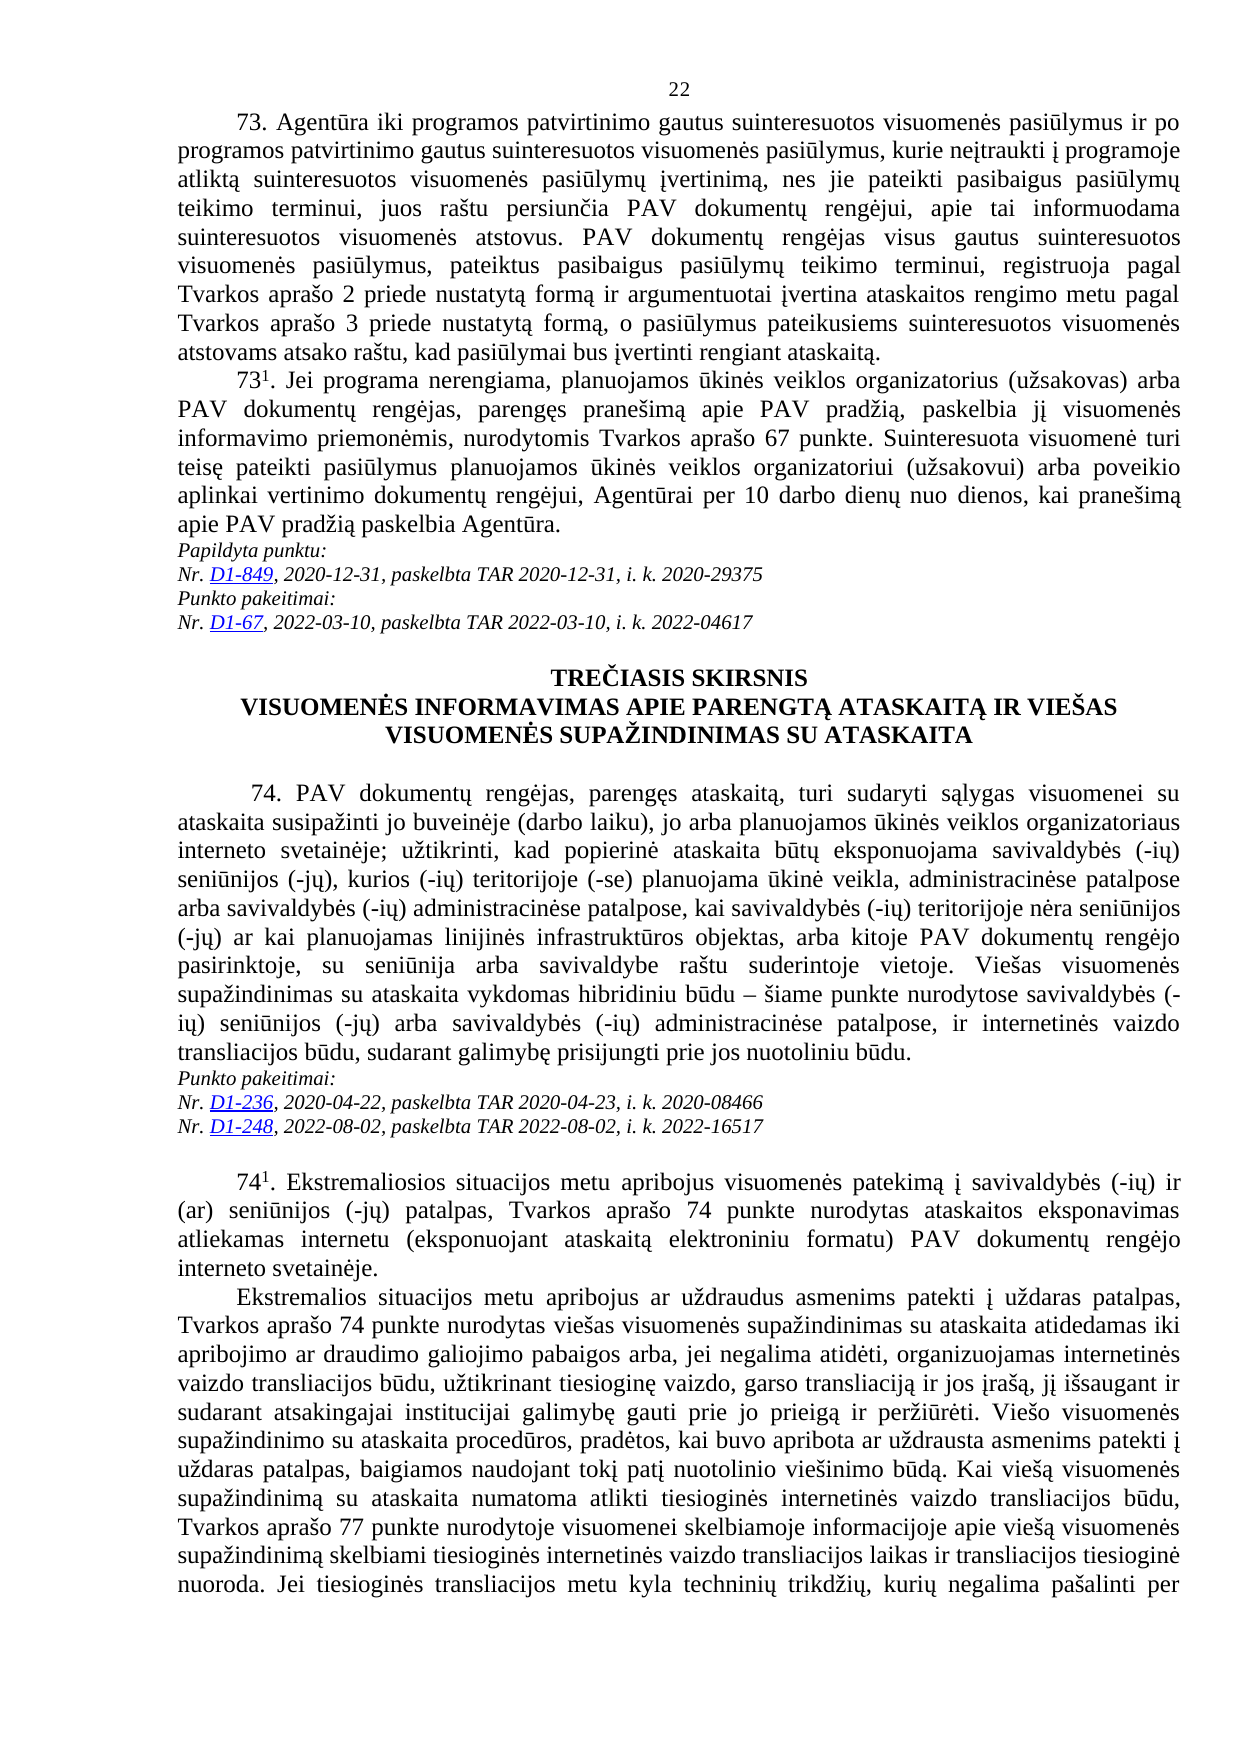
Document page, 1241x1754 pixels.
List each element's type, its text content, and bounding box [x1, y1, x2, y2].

text 73. Agentūra iki programos patvirtinimo gautus suinteresuotos visuomenės pasiūlymus ir po programos patvirtinimo gautus suinteresuotos visuomenės pasiūlymus, kurie neįtraukti į programoje atliktą suinteresuotos visuomenės pasiūlymų įvertinimą, nes jie pateikti pasibaigus pasiūlymų teikimo terminui, juos raštu persiunčia PAV dokumentų rengėjui, apie tai informuodama suinteresuotos visuomenės atstovus. PAV dokumentų rengėjas visus gautus suinteresuotos visuomenės pasiūlymus, pateiktus pasibaigus pasiūlymų teikimo terminui, registruoja pagal Tvarkos aprašo 2 priede nustatytą formą ir argumentuotai įvertina ataskaitos rengimo metu pagal Tvarkos aprašo 3 priede nustatytą formą, o pasiūlymus pateikusiems suinteresuotos visuomenės atstovams atsako raštu, kad pasiūlymai bus įvertinti rengiant ataskaitą. [177, 107, 1181, 366]
text Punkto pakeitimai: [177, 586, 1181, 610]
text TREČIASIS SKIRSNIS [177, 663, 1181, 692]
text Punkto pakeitimai: [177, 1066, 1181, 1090]
text Papildyta punktu: [177, 538, 1181, 562]
text Nr. D1-849, 2020-12-31, paskelbta TAR 2020-12-31, i. k. 2020-29375 [177, 562, 1181, 586]
text 741. Ekstremaliosios situacijos metu apribojus visuomenės patekimą į savivaldybės (-ių) ir (ar) seniūnijos (-jų) patalpas, Tvarkos aprašo 74 punkte nurodytas ataskaitos eksponavimas atliekamas internetu (eksponuojant ataskaitą elektroniniu formatu) PAV dokumentų rengėjo interneto svetainėje. [177, 1167, 1181, 1282]
text 731. Jei programa nerengiama, planuojamos ūkinės veiklos organizatorius (užsakovas) arba PAV dokumentų rengėjas, parengęs pranešimą apie PAV pradžią, paskelbia jį visuomenės informavimo priemonėmis, nurodytomis Tvarkos aprašo 67 punkte. Suinteresuota visuomenė turi teisę pateikti pasiūlymus planuojamos ūkinės veiklos organizatoriui (užsakovui) arba poveikio aplinkai vertinimo dokumentų rengėjui, Agentūrai per 10 darbo dienų nuo dienos, kai pranešimą apie PAV pradžią paskelbia Agentūra. [177, 366, 1181, 538]
text Nr. D1-67, 2022-03-10, paskelbta TAR 2022-03-10, i. k. 2022-04617 [177, 610, 1181, 634]
text VISUOMENĖS INFORMAVIMAS APIE PARENGTĄ ATASKAITĄ IR VIEŠAS VISUOMENĖS SUPAŽINDINIMAS SU ATASKAITA [177, 692, 1181, 749]
text Nr. D1-248, 2022-08-02, paskelbta TAR 2022-08-02, i. k. 2022-16517 [177, 1114, 1181, 1138]
text Nr. D1-236, 2020-04-22, paskelbta TAR 2020-04-23, i. k. 2020-08466 [177, 1090, 1181, 1114]
text 74. PAV dokumentų rengėjas, parengęs ataskaitą, turi sudaryti sąlygas visuomenei su ataskaita susipažinti jo buveinėje (darbo laiku), jo arba planuojamos ūkinės veiklos organizatoriaus interneto svetainėje; užtikrinti, kad popierinė ataskaita būtų eksponuojama savivaldybės (-ių) seniūnijos (-jų), kurios (-ių) teritorijoje (-se) planuojama ūkinė veikla, administracinėse patalpose arba savivaldybės (-ių) administracinėse patalpose, kai savivaldybės (-ių) teritorijoje nėra seniūnijos (-jų) ar kai planuojamas linijinės infrastruktūros objektas, arba kitoje PAV dokumentų rengėjo pasirinktoje, su seniūnija arba savivaldybe raštu suderintoje vietoje. Viešas visuomenės supažindinimas su ataskaita vykdomas hibridiniu būdu – šiame punkte nurodytose savivaldybės (-ių) seniūnijos (-jų) arba savivaldybės (-ių) administracinėse patalpose, ir internetinės vaizdo transliacijos būdu, sudarant galimybę prisijungti prie jos nuotoliniu būdu. [177, 778, 1181, 1066]
text Ekstremalios situacijos metu apribojus ar uždraudus asmenims patekti į uždaras patalpas, Tvarkos aprašo 74 punkte nurodytas viešas visuomenės supažindinimas su ataskaita atidedamas iki apribojimo ar draudimo galiojimo pabaigos arba, jei negalima atidėti, organizuojamas internetinės vaizdo transliacijos būdu, užtikrinant tiesioginę vaizdo, garso transliaciją ir jos įrašą, jį išsaugant ir sudarant atsakingajai institucijai galimybę gauti prie jo prieigą ir peržiūrėti. Viešo visuomenės supažindinimo su ataskaita procedūros, pradėtos, kai buvo apribota ar uždrausta asmenims patekti į uždaras patalpas, baigiamos naudojant tokį patį nuotolinio viešinimo būdą. Kai viešą visuomenės supažindinimą su ataskaita numatoma atlikti tiesioginės internetinės vaizdo transliacijos būdu, Tvarkos aprašo 77 punkte nurodytoje visuomenei skelbiamoje informacijoje apie viešą visuomenės supažindinimą skelbiami tiesioginės internetinės vaizdo transliacijos laikas ir transliacijos tiesioginė nuoroda. Jei tiesioginės transliacijos metu kyla techninių trikdžių, kurių negalima pašalinti per [177, 1282, 1181, 1598]
